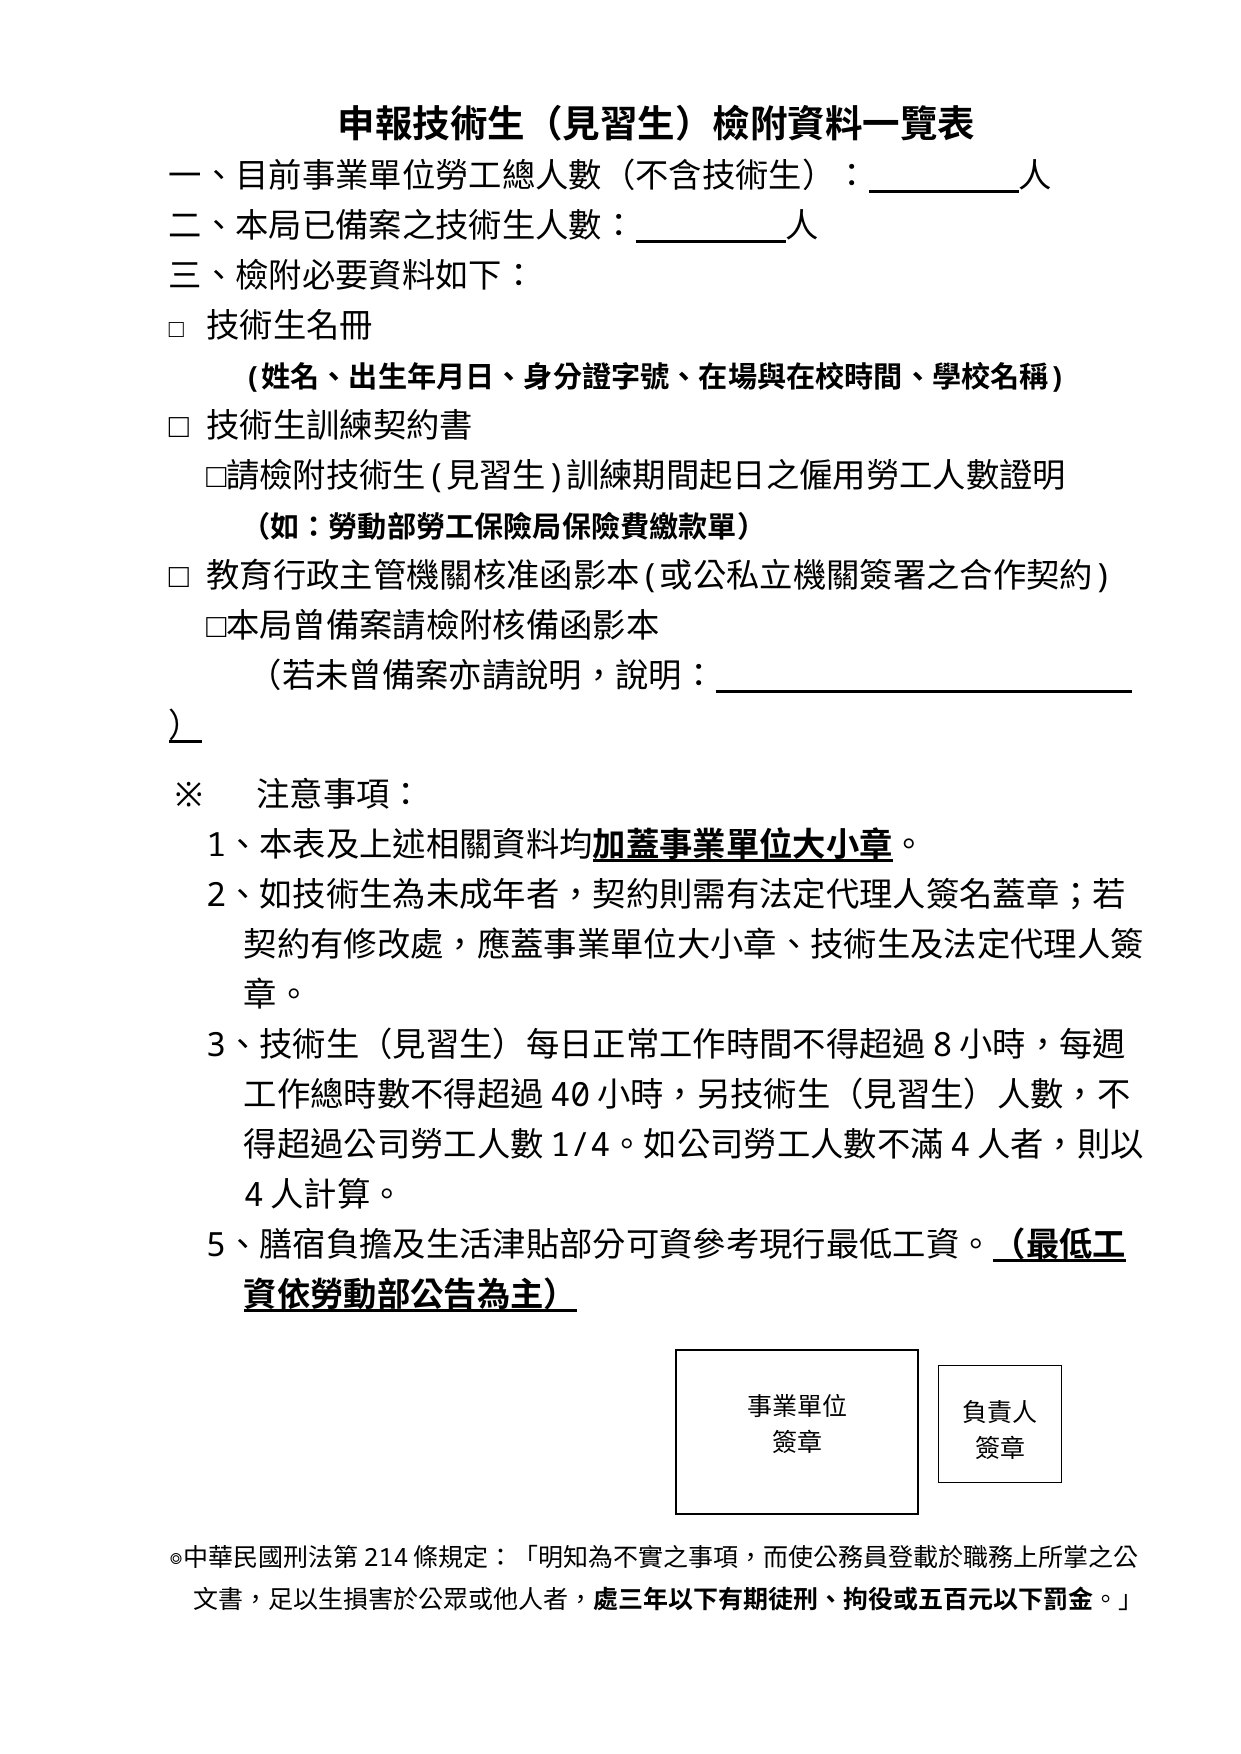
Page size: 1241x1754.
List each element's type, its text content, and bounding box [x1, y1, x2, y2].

text 3、技術生（見習生）每日正常工作時間不得超過8小時，每週工作總時數不得超過40小時，另技術生（見習生）人數，不得超過公司勞工人數1/4。如公司勞工人數不滿4人者，則以4人計算。 [206, 1017, 1144, 1217]
text 申報技術生（見習生）檢附資料一覽表 [169, 94, 1144, 148]
text 2、如技術生為未成年者，契約則需有法定代理人簽名蓋章；若契約有修改處，應蓋事業單位大小章、技術生及法定代理人簽章。 [206, 867, 1144, 1017]
text □本局曾備案請檢附核備函影本 [169, 598, 1144, 648]
list 技術生名冊 [169, 298, 1144, 348]
text 簽章 [692, 1423, 902, 1459]
text (姓名、出生年月日、身分證字號、在場與在校時間、學校名稱) [244, 348, 1144, 398]
text 5、膳宿負擔及生活津貼部分可資參考現行最低工資。（最低工資依勞動部公告為主） [206, 1217, 1144, 1317]
text （如：勞動部勞工保險局保險費繳款單） [206, 498, 1144, 548]
text 1、本表及上述相關資料均加蓋事業單位大小章。 [169, 817, 1144, 867]
text □請檢附技術生(見習生)訓練期間起日之僱用勞工人數證明 [206, 448, 1144, 498]
text 一、目前事業單位勞工總人數（不含技術生）： 人 [169, 148, 1144, 198]
text ◎中華民國刑法第214條規定：「明知為不實之事項，而使公務員登載於職務上所掌之公文書，足以生損害於公眾或他人者，處三年以下有期徒刑、拘役或五百元以下罰金。」 [168, 1533, 1144, 1617]
text 負責人簽章 [954, 1392, 1046, 1465]
text 三、檢附必要資料如下： [169, 248, 1144, 298]
text 事業單位 [692, 1387, 902, 1423]
list 技術生訓練契約書 [169, 398, 1144, 448]
text （若未曾備案亦請說明，說明： ） [169, 648, 1144, 748]
list 注意事項： [169, 767, 1144, 817]
text 二、本局已備案之技術生人數： 人 [169, 198, 1144, 248]
list 教育行政主管機關核准函影本(或公私立機關簽署之合作契約) [169, 548, 1144, 598]
